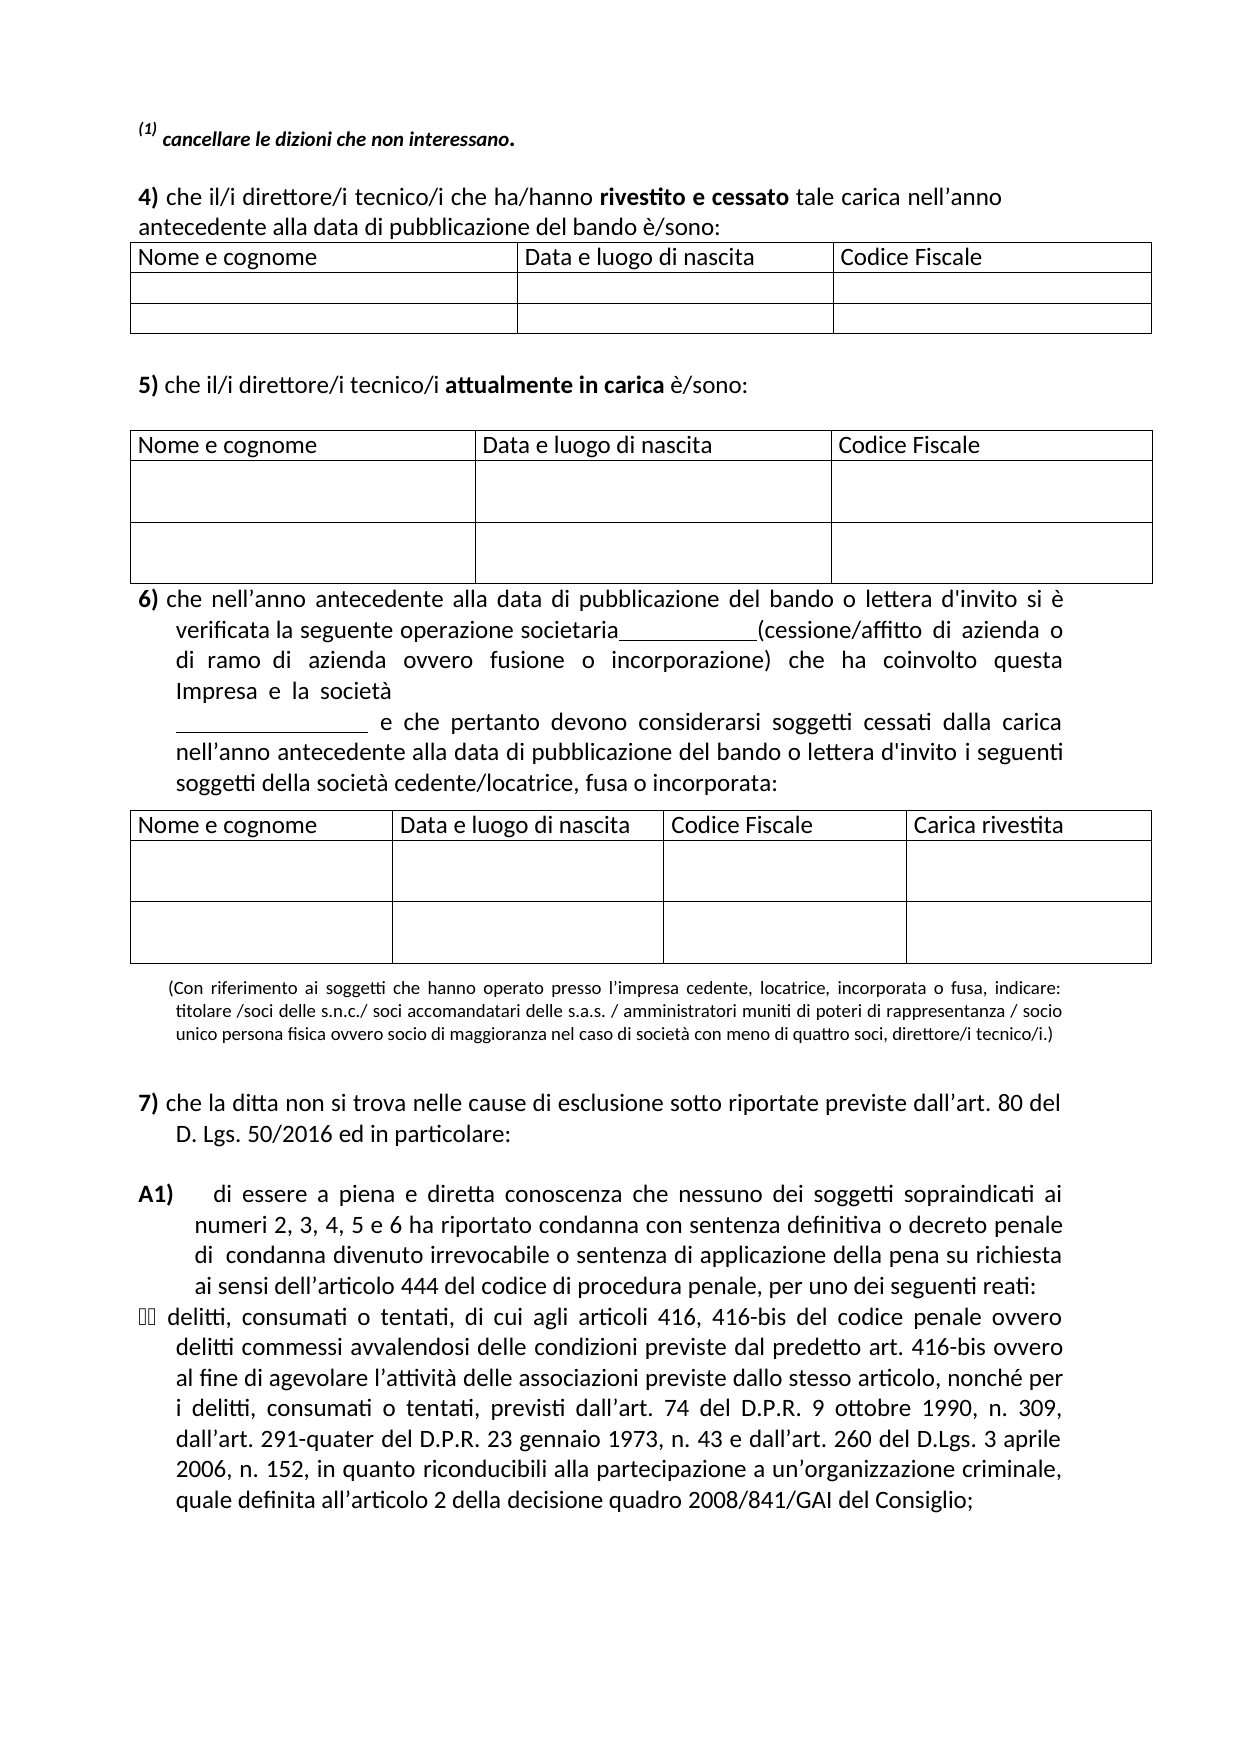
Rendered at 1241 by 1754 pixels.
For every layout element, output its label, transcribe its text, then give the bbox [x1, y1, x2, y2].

table_cell [131, 841, 392, 901]
table_cell [131, 523, 475, 582]
text (Con riferimento ai soggetti che hanno operato presso l’impresa cedente, locatrice, incorporata o fusa, indicare: titolare /soci delle s.n.c./ soci accomandatari delle s.a.s. / amministratori muniti di poteri di rappresentanza / socio unico persona fisica ovvero socio di maggioranza nel caso di società con meno di quattro soci, direttore/i tecnico/i.) [168, 976, 1063, 1044]
table_cell [393, 841, 663, 901]
table_cell [131, 902, 392, 962]
table_cell [131, 461, 475, 522]
table_cell [834, 273, 1151, 303]
table_cell [832, 461, 1152, 522]
table_cell [476, 461, 831, 522]
table_cell [518, 273, 833, 303]
table_header Codice Fiscale [664, 811, 906, 840]
table_header Carica rivestita [907, 811, 1151, 840]
list che il/i direttore/i tecnico/i che ha/hanno rivestito e cessato tale carica nell’anno antecedente alla data di pubblicazione del bando è/sono: [138, 181, 1063, 242]
table_cell [832, 523, 1152, 582]
text (1) cancellare le dizioni che non interessano. [138, 118, 1122, 152]
table_cell [131, 273, 517, 303]
table_header Data e luogo di nascita [476, 431, 831, 460]
table_cell [664, 902, 906, 962]
list che il/i direttore/i tecnico/i attualmente in carica è/sono: [138, 369, 1122, 399]
table_cell [907, 902, 1151, 962]
table_cell [907, 841, 1151, 901]
table_header Data e luogo di nascita [518, 243, 833, 272]
table_cell [131, 304, 517, 333]
text  delitti, consumati o tentati, di cui agli articoli 416, 416-bis del codice penale ovvero delitti commessi avvalendosi delle condizioni previste dal predetto art. 416-bis ovvero al fine di agevolare l’attività delle associazioni previste dallo stesso articolo, nonché per i delitti, consumati o tentati, previsti dall’art. 74 del D.P.R. 9 ottobre 1990, n. 309, dall’art. 291-quater del D.P.R. 23 gennaio 1973, n. 43 e dall’art. 260 del D.Lgs. 3 aprile 2006, n. 152, in quanto riconducibili alla partecipazione a un’organizzazione criminale, quale definita all’articolo 2 della decisione quadro 2008/841/GAI del Consiglio; [138, 1301, 1063, 1514]
text e che pertanto devono considerarsi soggetti cessati dalla carica nell’anno antecedente alla data di pubblicazione del bando o lettera d'invito i seguenti soggetti della società cedente/locatrice, fusa o incorporata: [176, 706, 1063, 797]
table_cell [393, 902, 663, 962]
table_cell [476, 523, 831, 582]
table_cell [664, 841, 906, 901]
table_header Nome e cognome [131, 811, 392, 840]
table_header Codice Fiscale [834, 243, 1151, 272]
table_cell [518, 304, 833, 333]
table_cell [834, 304, 1151, 333]
table_header Data e luogo di nascita [393, 811, 663, 840]
list che la ditta non si trova nelle cause di esclusione sotto riportate previste dall’art. 80 del D. Lgs. 50/2016 ed in particolare: [138, 1087, 1063, 1148]
text A1) di essere a piena e diretta conoscenza che nessuno dei soggetti sopraindicati ai numeri 2, 3, 4, 5 e 6 ha riportato condanna con sentenza definitiva o decreto penale di condanna divenuto irrevocabile o sentenza di applicazione della pena su richiesta ai sensi dell’articolo 444 del codice di procedura penale, per uno dei seguenti reati: [138, 1179, 1063, 1301]
table_header Nome e cognome [131, 431, 475, 460]
table_header Nome e cognome [131, 243, 517, 272]
table_header Codice Fiscale [832, 431, 1152, 460]
list che nell’anno antecedente alla data di pubblicazione del bando o lettera d'invito si è verificata la seguente operazione societaria (cessione/affitto di azienda o di ramo di azienda ovvero fusione o incorporazione) che ha coinvolto questa Impresa e la società [138, 584, 1063, 706]
